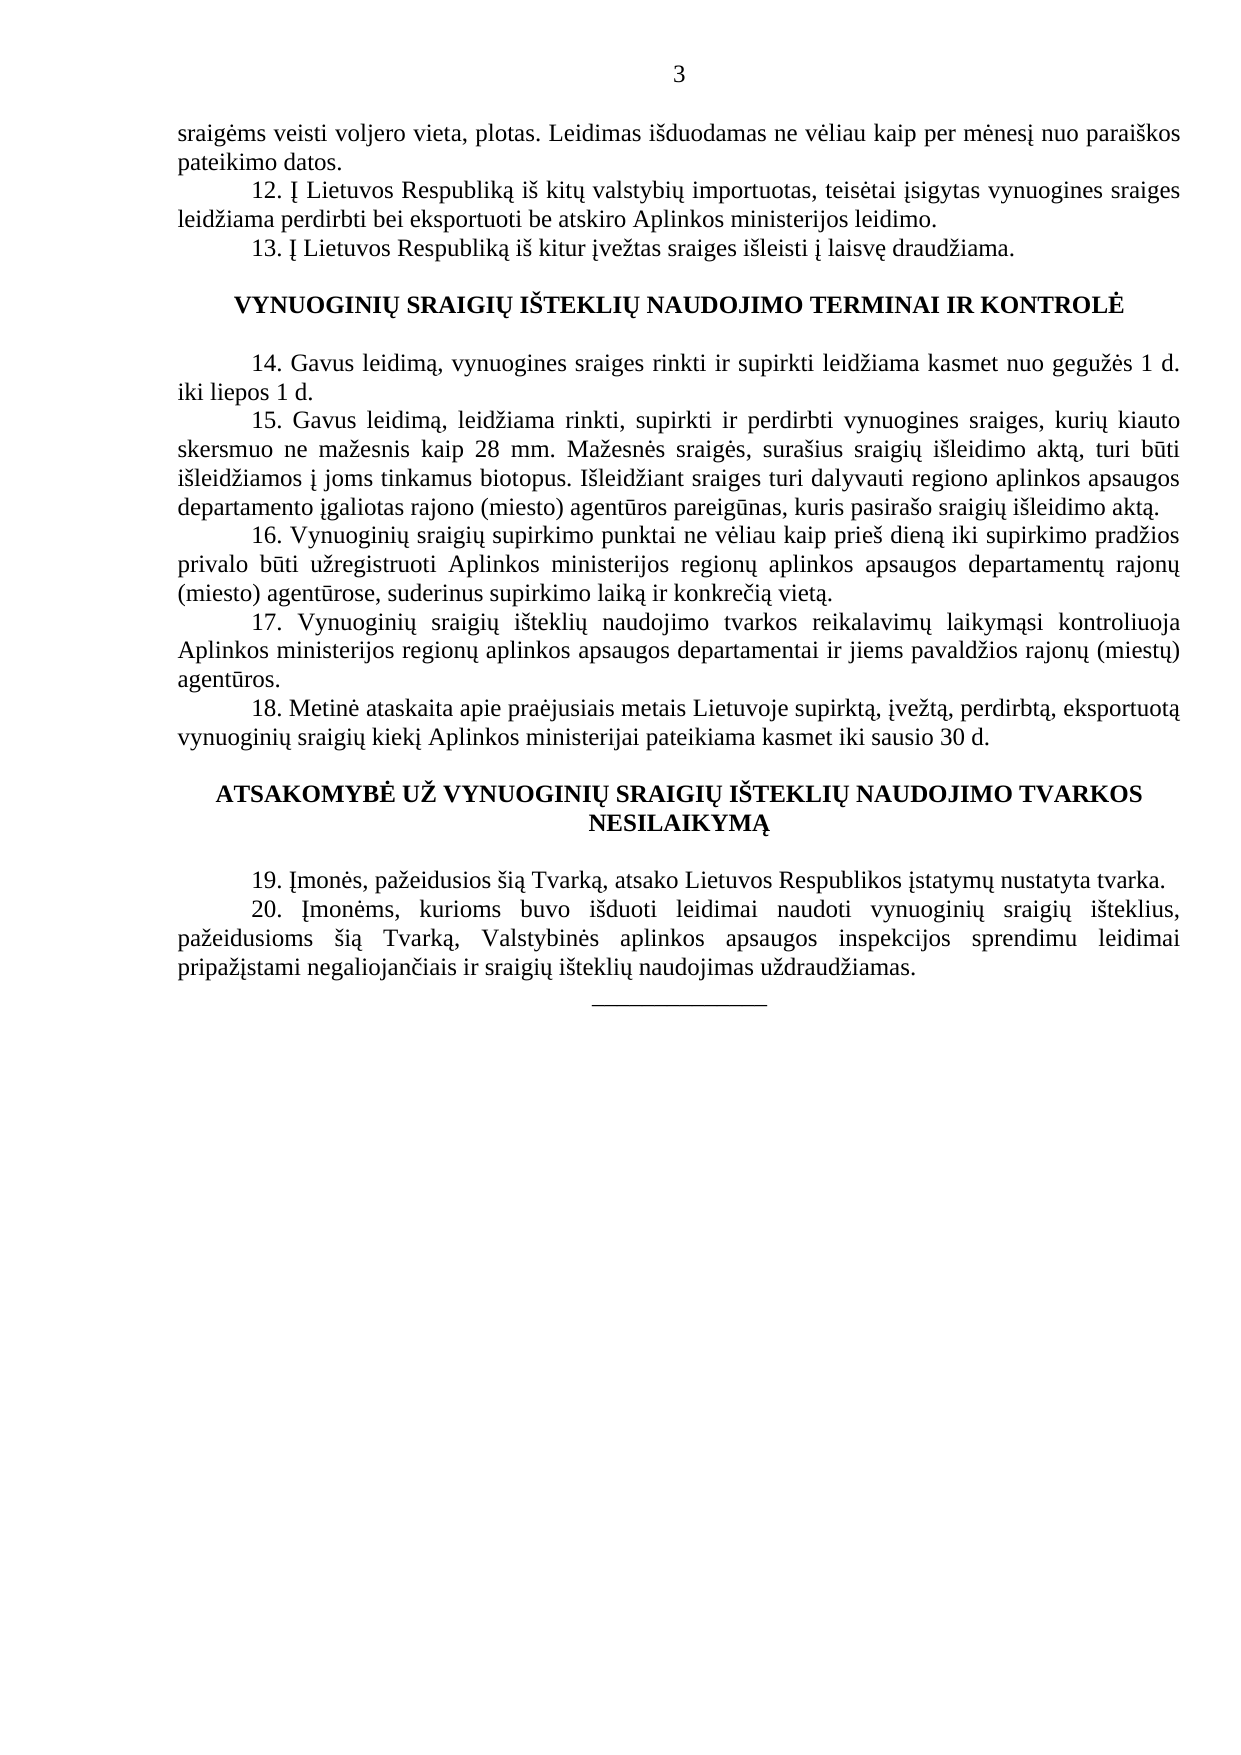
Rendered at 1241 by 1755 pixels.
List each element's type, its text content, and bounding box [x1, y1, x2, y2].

text 20. Įmonėms, kurioms buvo išduoti leidimai naudoti vynuoginių sraigių išteklius, pažeidusioms šią Tvarką, Valstybinės aplinkos apsaugos inspekcijos sprendimu leidimai pripažįstami negaliojančiais ir sraigių išteklių naudojimas uždraudžiamas. [177, 894, 1181, 981]
text 18. Metinė ataskaita apie praėjusiais metais Lietuvoje supirktą, įvežtą, perdirbtą, eksportuotą vynuoginių sraigių kiekį Aplinkos ministerijai pateikiama kasmet iki sausio 30 d. [177, 693, 1181, 751]
text 14. Gavus leidimą, vynuogines sraiges rinkti ir supirkti leidžiama kasmet nuo gegužės 1 d. iki liepos 1 d. [177, 348, 1181, 406]
text Vynuoginių sraigių išteklių naudojimo terminai ir kontrolė [177, 291, 1181, 319]
text sraigėms veisti voljero vieta, plotas. Leidimas išduodamas ne vėliau kaip per mėnesį nuo paraiškos pateikimo datos. [177, 118, 1181, 176]
text 12. Į Lietuvos Respubliką iš kitų valstybių importuotas, teisėtai įsigytas vynuogines sraiges leidžiama perdirbti bei eksportuoti be atskiro Aplinkos ministerijos leidimo. [177, 176, 1181, 233]
text 16. Vynuoginių sraigių supirkimo punktai ne vėliau kaip prieš dieną iki supirkimo pradžios privalo būti užregistruoti Aplinkos ministerijos regionų aplinkos apsaugos departamentų rajonų (miesto) agentūrose, suderinus supirkimo laiką ir konkrečią vietą. [177, 521, 1181, 607]
text 13. Į Lietuvos Respubliką iš kitur įvežtas sraiges išleisti į laisvę draudžiama. [177, 233, 1181, 262]
text 17. Vynuoginių sraigių išteklių naudojimo tvarkos reikalavimų laikymąsi kontroliuoja Aplinkos ministerijos regionų aplinkos apsaugos departamentai ir jiems pavaldžios rajonų (miestų) agentūros. [177, 607, 1181, 693]
text Atsakomybė už vynuoginių sraigių išteklių naudojimo tvarkos nesilaikymą [177, 779, 1181, 837]
text ______________ [177, 981, 1181, 1009]
text 19. Įmonės, pažeidusios šią Tvarką, atsako Lietuvos Respublikos įstatymų nustatyta tvarka. [177, 866, 1181, 894]
text 15. Gavus leidimą, leidžiama rinkti, supirkti ir perdirbti vynuogines sraiges, kurių kiauto skersmuo ne mažesnis kaip 28 mm. Mažesnės sraigės, surašius sraigių išleidimo aktą, turi būti išleidžiamos į joms tinkamus biotopus. Išleidžiant sraiges turi dalyvauti regiono aplinkos apsaugos departamento įgaliotas rajono (miesto) agentūros pareigūnas, kuris pasirašo sraigių išleidimo aktą. [177, 406, 1181, 521]
